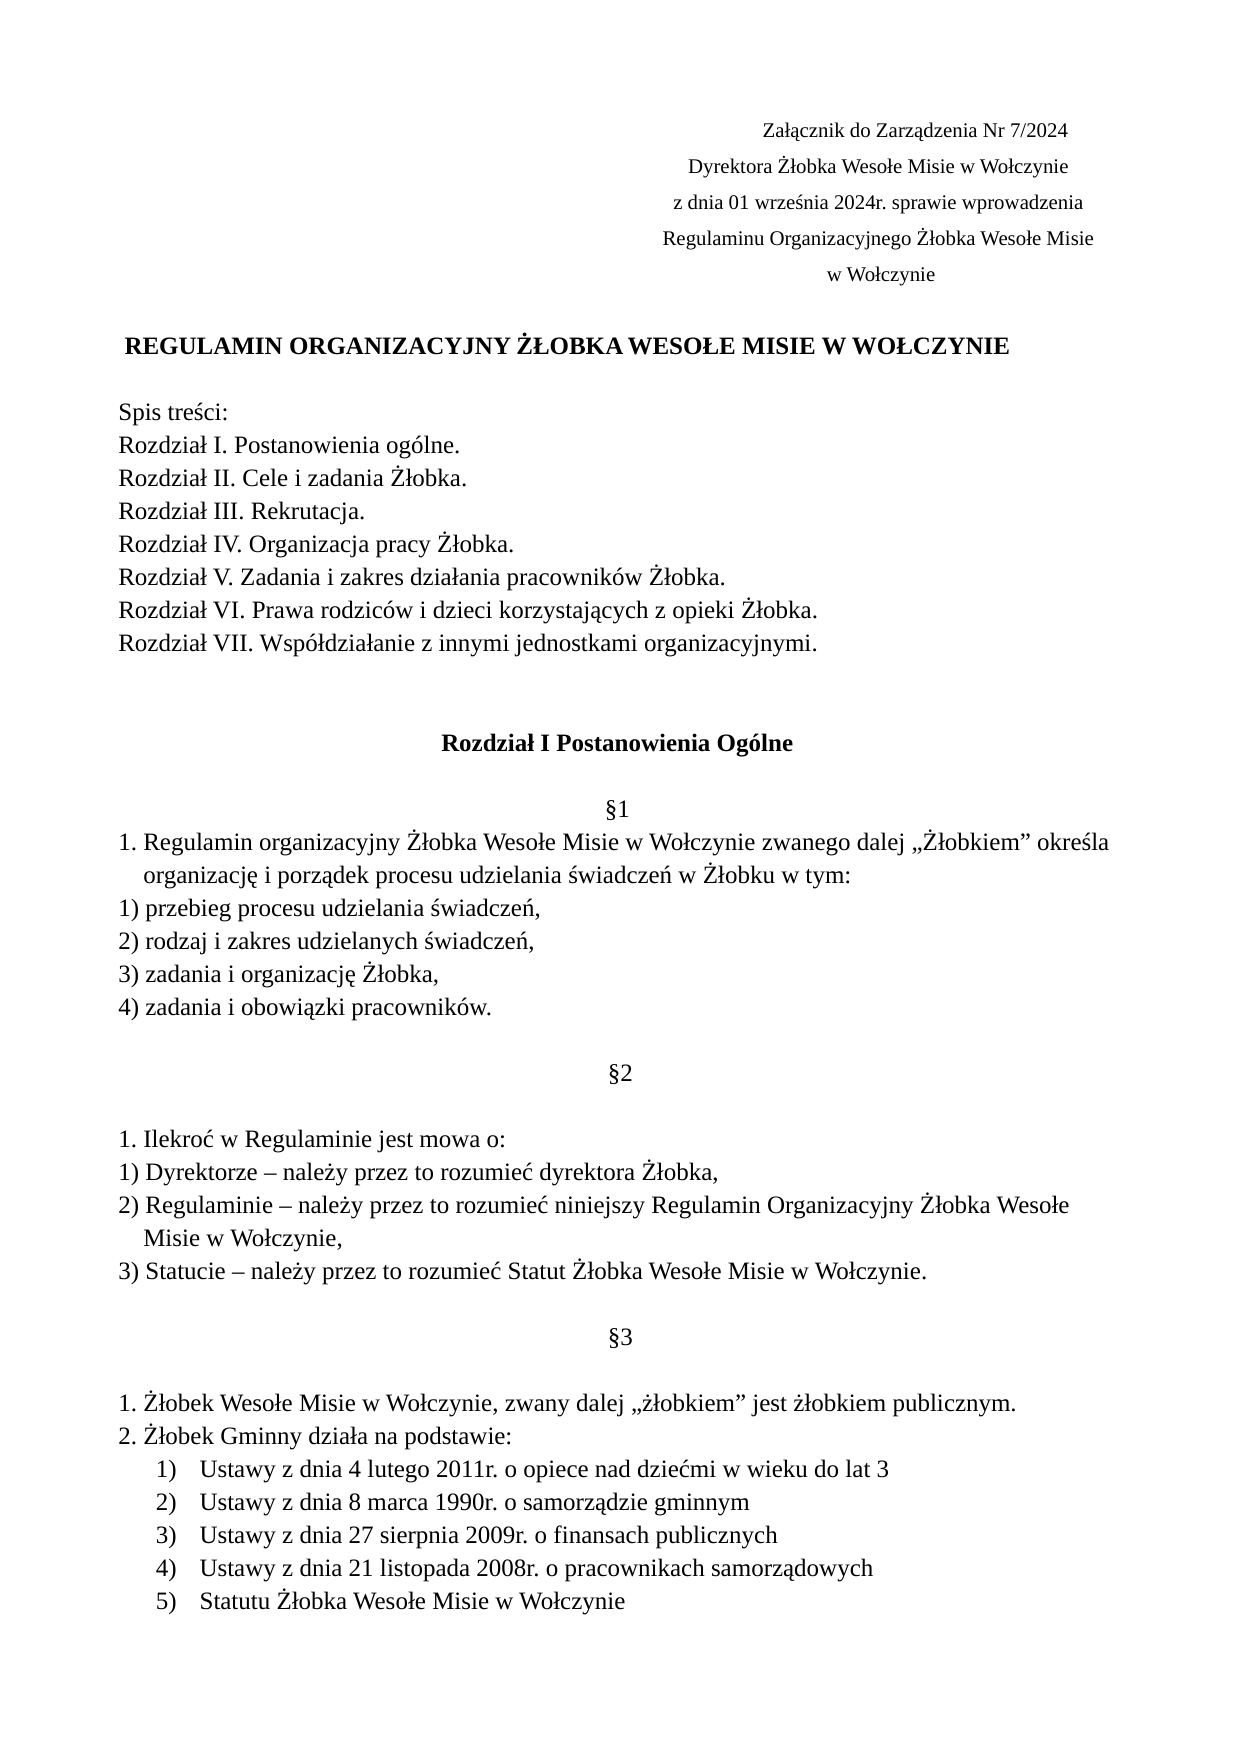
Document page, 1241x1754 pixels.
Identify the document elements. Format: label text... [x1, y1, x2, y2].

text Rozdział VII. Współdziałanie z innymi jednostkami organizacyjnymi. [118, 628, 1122, 657]
text Spis treści: [118, 397, 1122, 426]
text Rozdział II. Cele i zadania Żłobka. [118, 463, 1122, 492]
text §1 [118, 794, 1122, 822]
text Dyrektora Żłobka Wesołe Misie w Wołczynie [634, 154, 1122, 178]
text 1) Dyrektorze – należy przez to rozumieć dyrektora Żłobka, [118, 1157, 1122, 1186]
text Rozdział VI. Prawa rodziców i dzieci korzystających z opieki Żłobka. [118, 596, 1122, 624]
list Ustawy z dnia 8 marca 1990r. o samorządzie gminnym [156, 1487, 1122, 1516]
text 2) Regulaminie – należy przez to rozumieć niniejszy Regulamin Organizacyjny Żłobka Wesołe [118, 1190, 1122, 1219]
text 2) rodzaj i zakres udzielanych świadczeń, [118, 926, 1122, 954]
text Misie w Wołczynie, [118, 1223, 1122, 1252]
text 1) przebieg procesu udzielania świadczeń, [118, 893, 1122, 921]
list Ustawy z dnia 21 listopada 2008r. o pracownikach samorządowych [156, 1553, 1122, 1582]
text Rozdział I. Postanowienia ogólne. [118, 430, 1122, 459]
text 1. Regulamin organizacyjny Żłobka Wesołe Misie w Wołczynie zwanego dalej „Żłobkiem” określa [118, 827, 1122, 855]
text Rozdział IV. Organizacja pracy Żłobka. [118, 529, 1122, 558]
list Ustawy z dnia 4 lutego 2011r. o opiece nad dziećmi w wieku do lat 3 [156, 1454, 1122, 1483]
text 3) Statucie – należy przez to rozumieć Statut Żłobka Wesołe Misie w Wołczynie. [118, 1256, 1122, 1285]
text 4) zadania i obowiązki pracowników. [118, 992, 1122, 1021]
text 3) zadania i organizację Żłobka, [118, 959, 1122, 987]
text REGULAMIN ORGANIZACYJNY ŻŁOBKA WESOŁE MISIE W WOŁCZYNIE [118, 331, 1122, 360]
text Rozdział III. Rekrutacja. [118, 496, 1122, 525]
text §2 [118, 1058, 1122, 1087]
text 1. Żłobek Wesołe Misie w Wołczynie, zwany dalej „żłobkiem” jest żłobkiem publicznym. [118, 1388, 1122, 1417]
text Załącznik do Zarządzenia Nr 7/2024 [634, 118, 1122, 142]
text Rozdział I Postanowienia Ogólne [118, 728, 1122, 756]
list Statutu Żłobka Wesołe Misie w Wołczynie [156, 1586, 1122, 1615]
text w Wołczynie [634, 262, 1122, 286]
text z dnia 01 września 2024r. sprawie wprowadzenia Regulaminu Organizacyjnego Żłobka Wesołe Misie [634, 190, 1122, 250]
list Ustawy z dnia 27 sierpnia 2009r. o finansach publicznych [156, 1520, 1122, 1549]
text §3 [118, 1322, 1122, 1351]
text organizację i porządek procesu udzielania świadczeń w Żłobku w tym: [118, 860, 1122, 888]
text 2. Żłobek Gminny działa na podstawie: [118, 1421, 1122, 1450]
text 1. Ilekroć w Regulaminie jest mowa o: [118, 1124, 1122, 1153]
text Rozdział V. Zadania i zakres działania pracowników Żłobka. [118, 562, 1122, 591]
